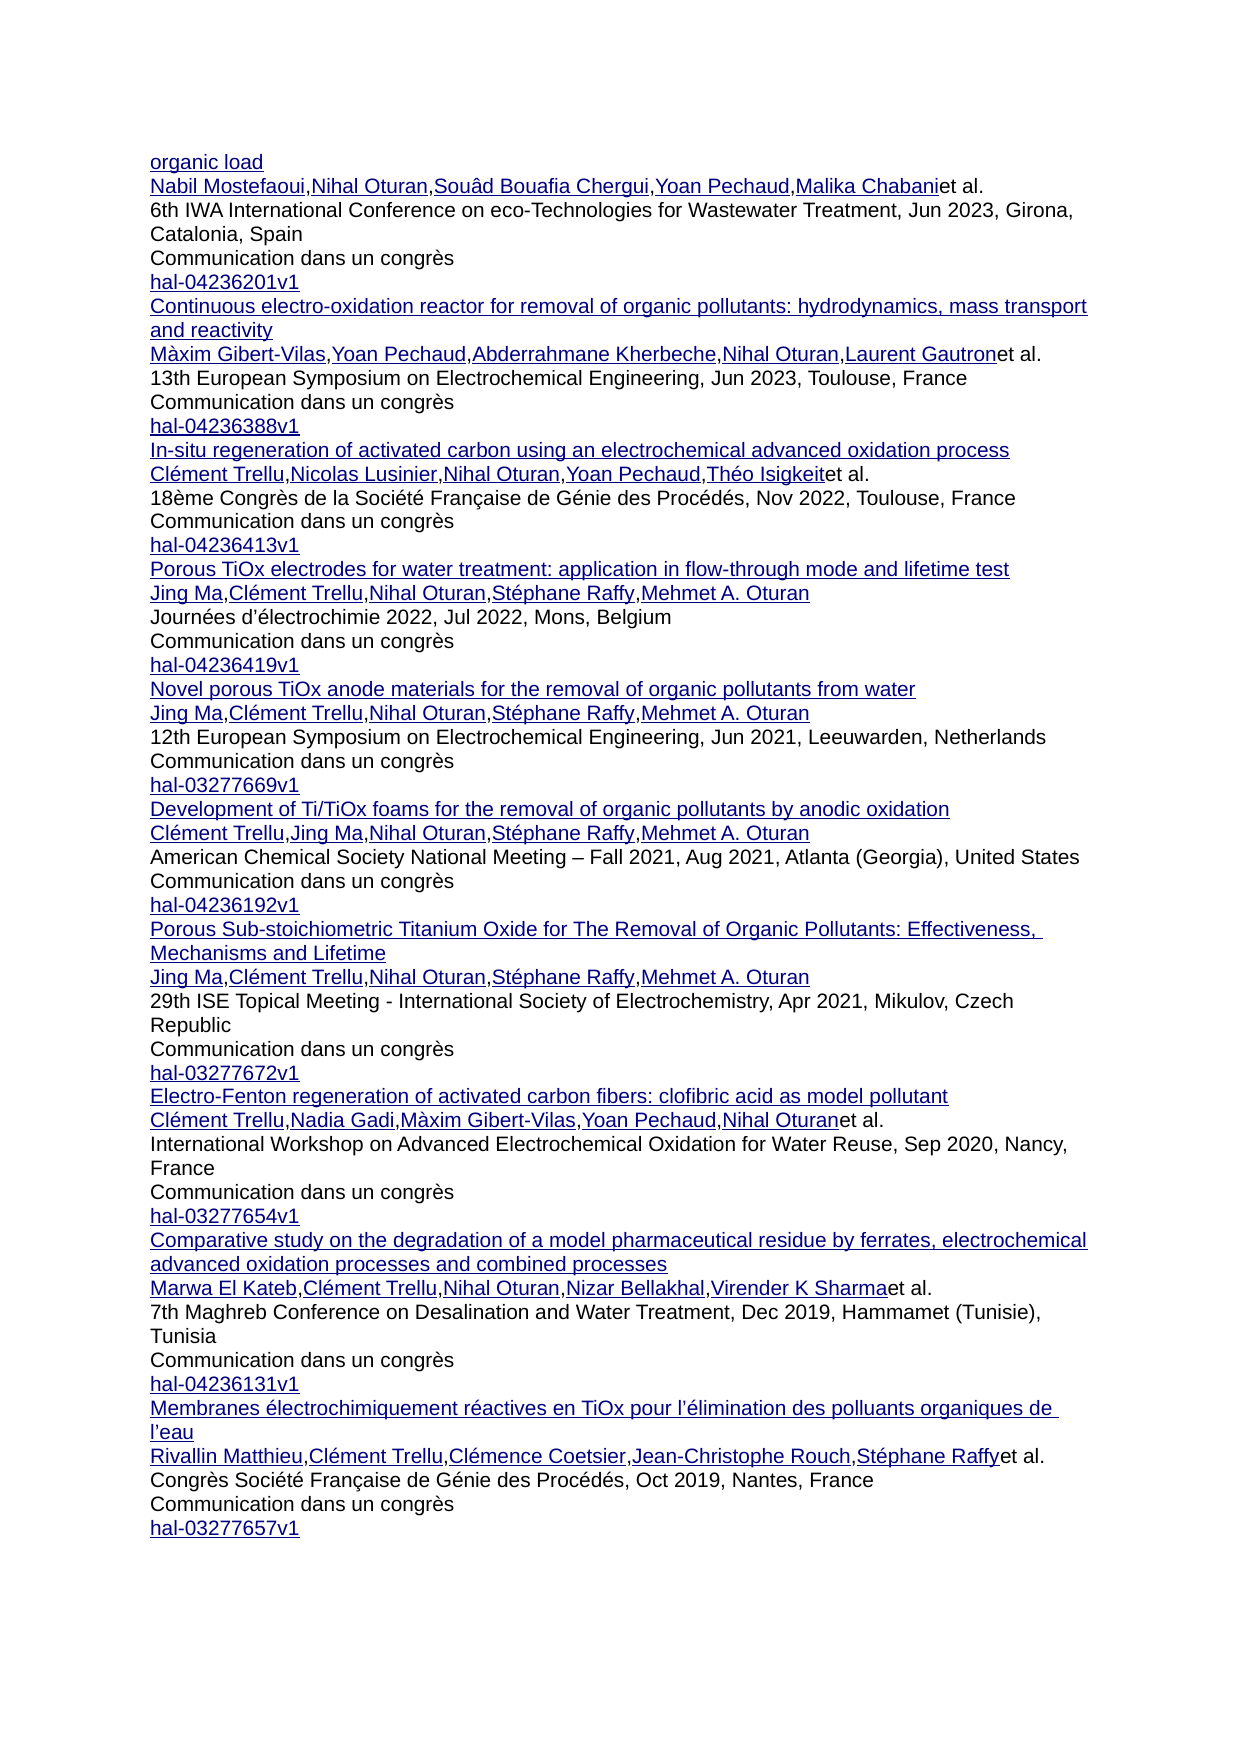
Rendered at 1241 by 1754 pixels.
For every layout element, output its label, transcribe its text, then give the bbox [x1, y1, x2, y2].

table_cell Novel porous TiOx anode materials for the removal of organic pollutants from water Jing Ma,Clément Trellu,Nihal Oturan,Stéphane Raffy,Mehmet A. Oturan 12th European Symposium on Electrochemical Engineering, Jun 2021, Leeuwarden, Netherlands Communication dans un congrès hal-03277669v1 [150, 677, 1090, 797]
table_cell In-situ regeneration of activated carbon using an electrochemical advanced oxidation process Clément Trellu,Nicolas Lusinier,Nihal Oturan,Yoan Pechaud,Théo Isigkeitet al. 18ème Congrès de la Société Française de Génie des Procédés, Nov 2022, Toulouse, France Communication dans un congrès hal-04236413v1 [150, 438, 1090, 557]
table_cell Integration of electrochemical processes in a landfill treatment system for removal of recalcitrant organic load Nabil Mostefaoui,Nihal Oturan,Souâd Bouafia Chergui,Yoan Pechaud,Malika Chabaniet al. 6th IWA International Conference on eco-Technologies for Wastewater Treatment, Jun 2023, Girona, Catalonia, Spain Communication dans un congrès hal-04236201v1 [150, 150, 1090, 294]
table_cell Porous TiOx electrodes for water treatment: application in flow-through mode and lifetime test Jing Ma,Clément Trellu,Nihal Oturan,Stéphane Raffy,Mehmet A. Oturan Journées d’électrochimie 2022, Jul 2022, Mons, Belgium Communication dans un congrès hal-04236419v1 [150, 557, 1090, 677]
table_cell Porous Sub-stoichiometric Titanium Oxide for The Removal of Organic Pollutants: Effectiveness, Mechanisms and Lifetime Jing Ma,Clément Trellu,Nihal Oturan,Stéphane Raffy,Mehmet A. Oturan 29th ISE Topical Meeting - International Society of Electrochemistry, Apr 2021, Mikulov, Czech Republic Communication dans un congrès hal-03277672v1 [150, 917, 1090, 1084]
table_cell Electro-Fenton regeneration of activated carbon fibers: clofibric acid as model pollutant Clément Trellu,Nadia Gadi,Màxim Gibert-Vilas,Yoan Pechaud,Nihal Oturanet al. International Workshop on Advanced Electrochemical Oxidation for Water Reuse, Sep 2020, Nancy, France Communication dans un congrès hal-03277654v1 [150, 1084, 1090, 1228]
table_cell Comparative study on the degradation of a model pharmaceutical residue by ferrates, electrochemical advanced oxidation processes and combined processes Marwa El Kateb,Clément Trellu,Nihal Oturan,Nizar Bellakhal,Virender K Sharmaet al. 7th Maghreb Conference on Desalination and Water Treatment, Dec 2019, Hammamet (Tunisie), Tunisia Communication dans un congrès hal-04236131v1 [150, 1228, 1090, 1396]
table_cell Development of Ti/TiOx foams for the removal of organic pollutants by anodic oxidation Clément Trellu,Jing Ma,Nihal Oturan,Stéphane Raffy,Mehmet A. Oturan American Chemical Society National Meeting – Fall 2021, Aug 2021, Atlanta (Georgia), United States Communication dans un congrès hal-04236192v1 [150, 797, 1090, 917]
table_cell Continuous electro-oxidation reactor for removal of organic pollutants: hydrodynamics, mass transport and reactivity Màxim Gibert-Vilas,Yoan Pechaud,Abderrahmane Kherbeche,Nihal Oturan,Laurent Gautronet al. 13th European Symposium on Electrochemical Engineering, Jun 2023, Toulouse, France Communication dans un congrès hal-04236388v1 [150, 294, 1090, 437]
table_cell Membranes électrochimiquement réactives en TiOx pour l’élimination des polluants organiques de l’eau Rivallin Matthieu,Clément Trellu,Clémence Coetsier,Jean-Christophe Rouch,Stéphane Raffyet al. Congrès Société Française de Génie des Procédés, Oct 2019, Nantes, France Communication dans un congrès hal-03277657v1 [150, 1396, 1090, 1539]
